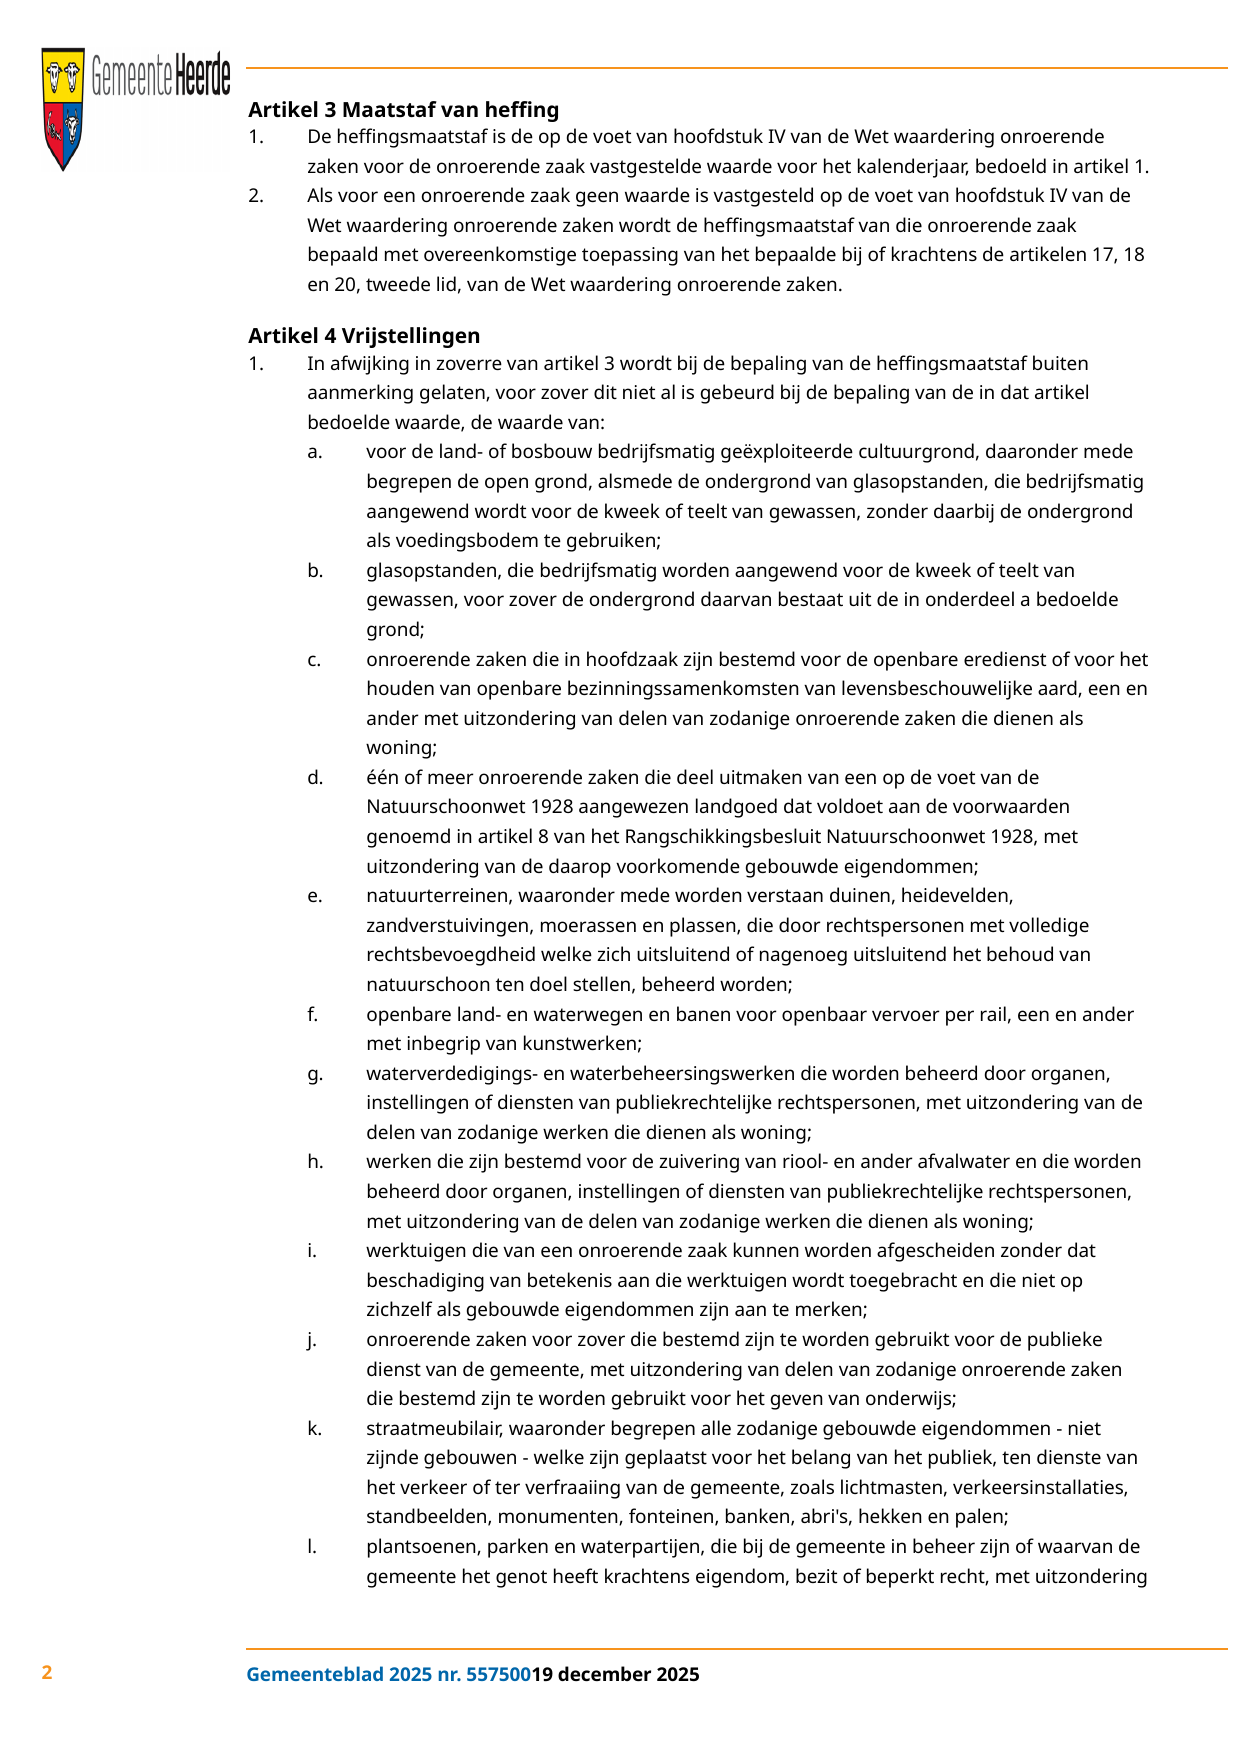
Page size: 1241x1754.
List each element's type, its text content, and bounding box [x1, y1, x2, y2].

picture [41, 47, 231, 172]
list onroerende zaken die in hoofdzaak zijn bestemd voor de openbare eredienst of voor het houden van openbare bezinningssamenkomsten van levensbeschouwelijke aard, een en ander met uitzondering van delen van zodanige onroerende zaken die dienen als woning; [307, 646, 1152, 760]
list natuurterreinen, waaronder mede worden verstaan duinen, heidevelden, zandverstuivingen, moerassen en plassen, die door rechtspersonen met volledige rechtsbevoegdheid welke zich uitsluitend of nagenoeg uitsluitend het behoud van natuurschoon ten doel stellen, beheerd worden; [307, 882, 1152, 997]
text Artikel 4 Vrijstellingen [248, 322, 1152, 350]
list openbare land- en waterwegen en banen voor openbaar vervoer per rail, een en ander met inbegrip van kunstwerken; [307, 1001, 1152, 1056]
list De heffingsmaatstaf is de op de voet van hoofdstuk IV van de Wet waardering onroerende zaken voor de onroerende zaak vastgestelde waarde voor het kalenderjaar, bedoeld in artikel 1. [248, 123, 1152, 178]
list plantsoenen, parken en waterpartijen, die bij de gemeente in beheer zijn of waarvan de gemeente het genot heeft krachtens eigendom, bezit of beperkt recht, met uitzondering [307, 1533, 1152, 1589]
list Als voor een onroerende zaak geen waarde is vastgesteld op de voet van hoofdstuk IV van de Wet waardering onroerende zaken wordt de heffingsmaatstaf van die onroerende zaak bepaald met overeenkomstige toepassing van het bepaalde bij of krachtens de artikelen 17, 18 en 20, tweede lid, van de Wet waardering onroerende zaken. [248, 182, 1152, 297]
list één of meer onroerende zaken die deel uitmaken van een op de voet van de Natuurschoonwet 1928 aangewezen landgoed dat voldoet aan de voorwaarden genoemd in artikel 8 van het Rangschikkingsbesluit Natuurschoonwet 1928, met uitzondering van de daarop voorkomende gebouwde eigendommen; [307, 764, 1152, 879]
list waterverdedigings- en waterbeheersingswerken die worden beheerd door organen, instellingen of diensten van publiekrechtelijke rechtspersonen, met uitzondering van de delen van zodanige werken die dienen als woning; [307, 1060, 1152, 1145]
list straatmeubilair, waaronder begrepen alle zodanige gebouwde eigendommen - niet zijnde gebouwen - welke zijn geplaatst voor het belang van het publiek, ten dienste van het verkeer of ter verfraaiing van de gemeente, zoals lichtmasten, verkeersinstallaties, standbeelden, monumenten, fonteinen, banken, abri's, hekken en palen; [307, 1415, 1152, 1529]
list werken die zijn bestemd voor de zuivering van riool- en ander afvalwater en die worden beheerd door organen, instellingen of diensten van publiekrechtelijke rechtspersonen, met uitzondering van de delen van zodanige werken die dienen als woning; [307, 1149, 1152, 1234]
list In afwijking in zoverre van artikel 3 wordt bij de bepaling van de heffingsmaatstaf buiten aanmerking gelaten, voor zover dit niet al is gebeurd bij de bepaling van de in dat artikel bedoelde waarde, de waarde van: [248, 350, 1152, 435]
list glasopstanden, die bedrijfsmatig worden aangewend voor de kweek of teelt van gewassen, voor zover de ondergrond daarvan bestaat uit de in onderdeel a bedoelde grond; [307, 557, 1152, 642]
list voor de land- of bosbouw bedrijfsmatig geëxploiteerde cultuurgrond, daaronder mede begrepen de open grond, alsmede de ondergrond van glasopstanden, die bedrijfsmatig aangewend wordt voor de kweek of teelt van gewassen, zonder daarbij de ondergrond als voedingsbodem te gebruiken; [307, 439, 1152, 553]
list onroerende zaken voor zover die bestemd zijn te worden gebruikt voor de publieke dienst van de gemeente, met uitzondering van delen van zodanige onroerende zaken die bestemd zijn te worden gebruikt voor het geven van onderwijs; [307, 1326, 1152, 1411]
list werktuigen die van een onroerende zaak kunnen worden afgescheiden zonder dat beschadiging van betekenis aan die werktuigen wordt toegebracht en die niet op zichzelf als gebouwde eigendommen zijn aan te merken; [307, 1237, 1152, 1322]
text Artikel 3 Maatstaf van heffing [248, 95, 1152, 123]
